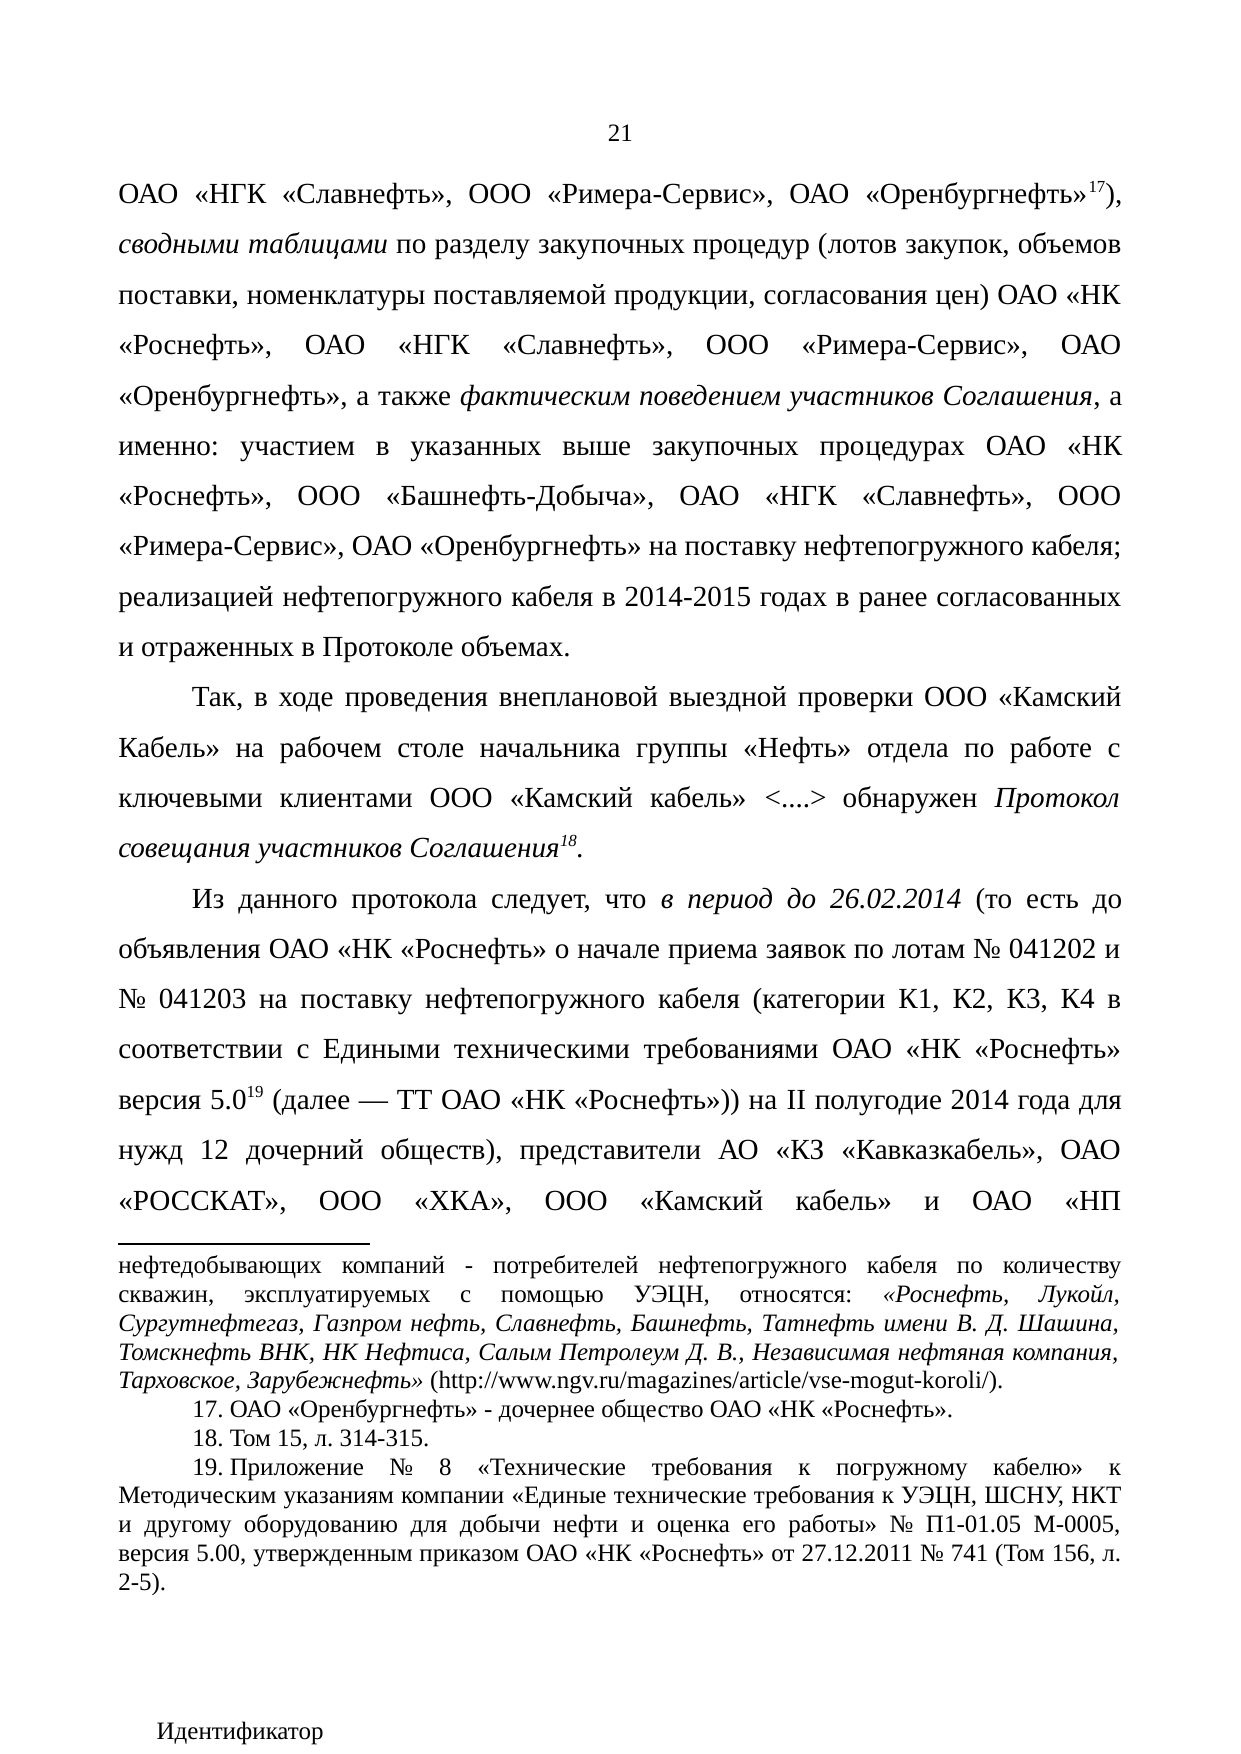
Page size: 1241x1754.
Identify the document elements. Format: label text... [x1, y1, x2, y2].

text . ОАО «Оренбургнефть» - дочернее общество ОАО «НК «Роснефть». [118, 1394, 1122, 1423]
text ОАО «НГК «Славнефть», ООО «Римера-Сервис», ОАО «Оренбургнефть»), сводными таблицами по разделу закупочных процедур (лотов закупок, объемов поставки, номенклатуры поставляемой продукции, согласования цен) ОАО «НК «Роснефть», ОАО «НГК «Славнефть», ООО «Римера-Сервис», ОАО «Оренбургнефть», а также фактическим поведением участников Соглашения, а именно: участием в указанных выше закупочных процедурах ОАО «НК «Роснефть», ООО «Башнефть-Добыча», ОАО «НГК «Славнефть», ООО «Римера-Сервис», ОАО «Оренбургнефть» на поставку нефтепогружного кабеля; реализацией нефтепогружного кабеля в 2014-2015 годах в ранее согласованных и отраженных в Протоколе объемах. [118, 176, 1122, 663]
text Так, в ходе проведения внеплановой выездной проверки ООО «Камский Кабель» на рабочем столе начальника группы «Нефть» отдела по работе с ключевыми клиентами ООО «Камский кабель» <....> обнаружен Протокол совещания участников Соглашения. [118, 679, 1122, 864]
text . Том 15, л. 314-315. [118, 1423, 1122, 1452]
text Из данного протокола следует, что в период до 26.02.2014 (то есть до объявления ОАО «НК «Роснефть» о начале приема заявок по лотам № 041202 и № 041203 на поставку нефтепогружного кабеля (категории К1, К2, К3, К4 в соответствии с Едиными техническими требованиями ОАО «НК «Роснефть» версия 5.0 (далее — ТТ ОАО «НК «Роснефть»)) на II полугодие 2014 года для нужд 12 дочерний обществ), представители АО «КЗ «Кавказкабель», ОАО «РОССКАТ», ООО «ХКА», ООО «Камский кабель» и ОАО «НП [118, 881, 1122, 1216]
text . Приложение № 8 «Технические требования к погружному кабелю» к Методическим указаниям компании «Единые технические требования к УЭЦН, ШСНУ, НКТ и другому оборудованию для добычи нефти и оценка его работы» № П1-01.05 М-0005, версия 5.00, утвержденным приказом ОАО «НК «Роснефть» от 27.12.2011 № 741 (Том 156, л. 2-5). [118, 1452, 1122, 1595]
text нефтедобывающих компаний - потребителей нефтепогружного кабеля по количеству скважин, эксплуатируемых с помощью УЭЦН, относятся: «Роснефть, Лукойл, Сургутнефтегаз, Газпром нефть, Славнефть, Башнефть, Татнефть имени В. Д. Шашина, Томскнефть ВНК, НК Нефтиса, Салым Петролеум Д. В., Независимая нефтяная компания, Тарховское, Зарубежнефть» (http://www.ngv.ru/magazines/article/vse-mogut-koroli/). [118, 1250, 1122, 1394]
